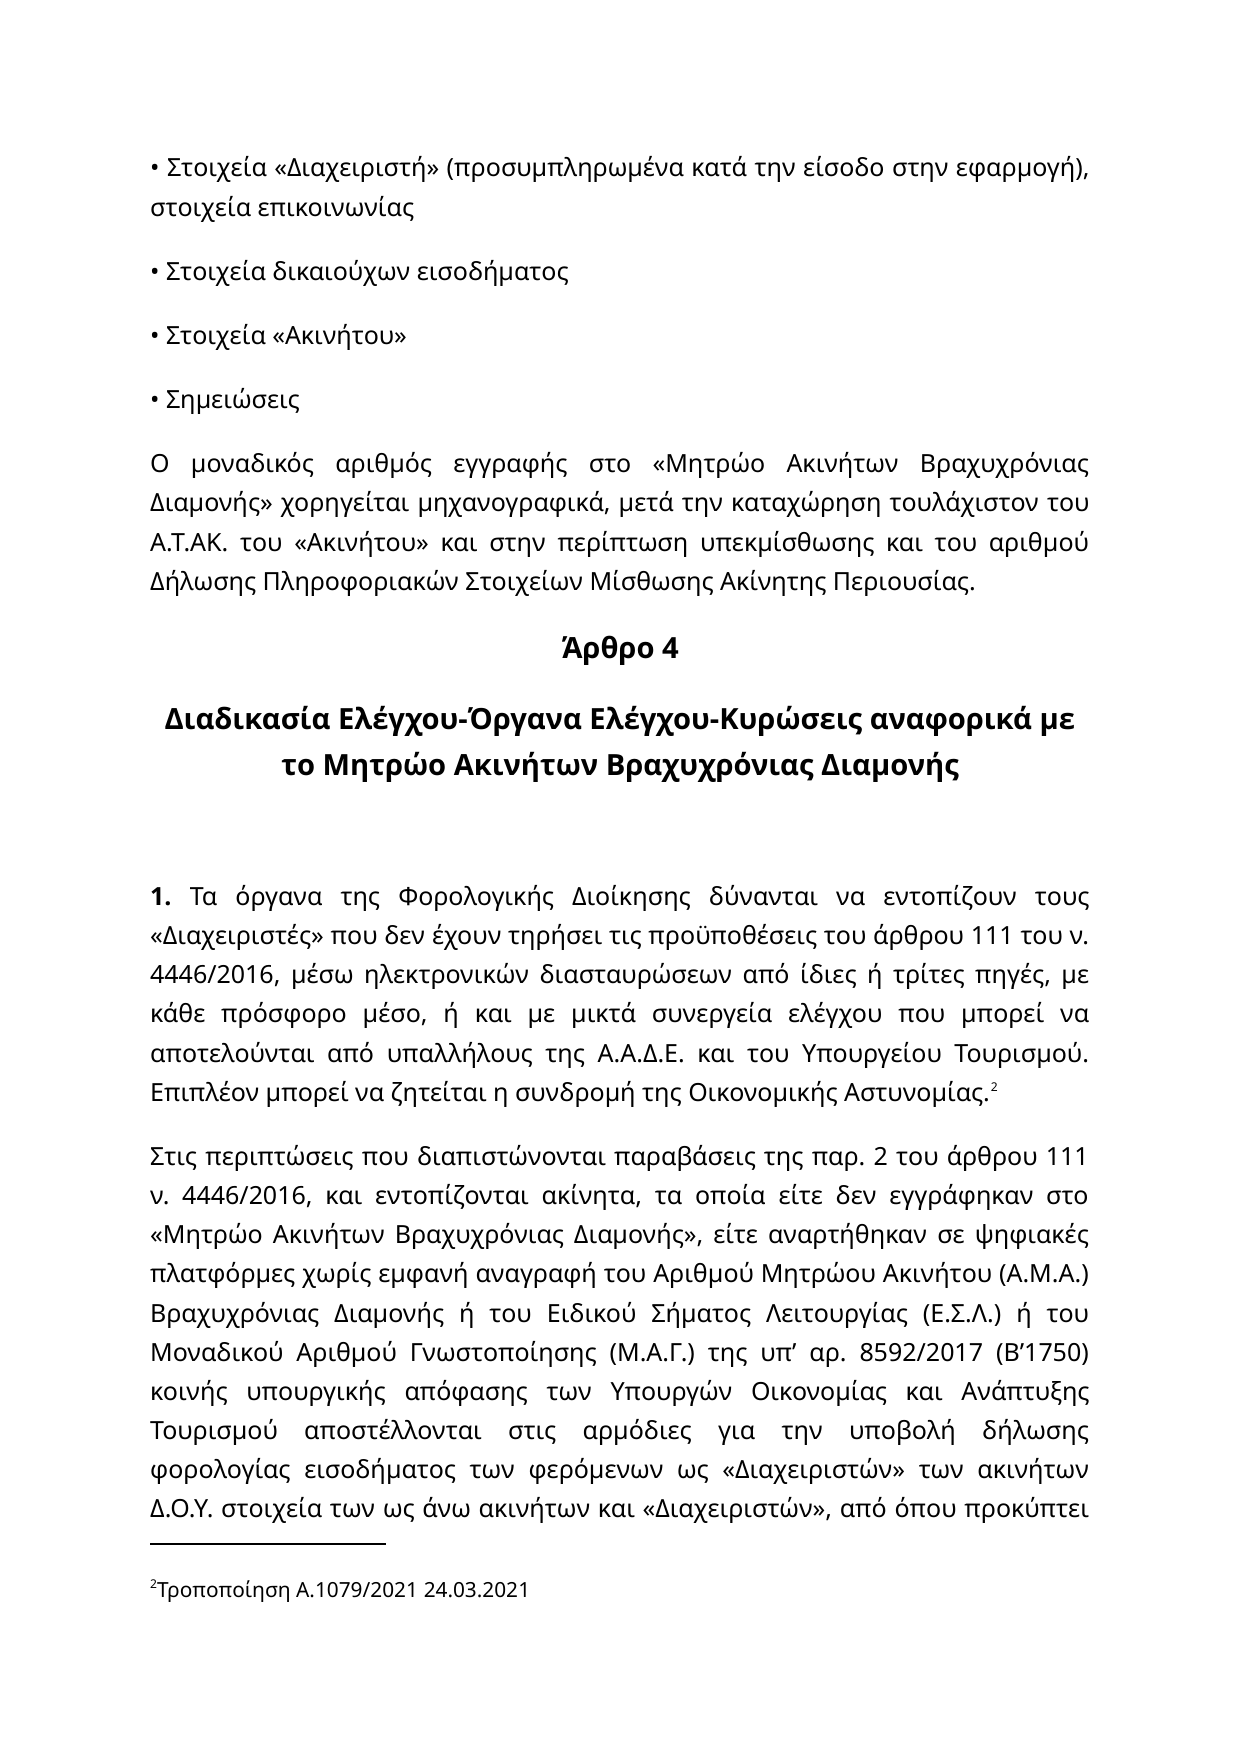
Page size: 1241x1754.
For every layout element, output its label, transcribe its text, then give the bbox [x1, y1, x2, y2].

text Ο μοναδικός αριθμός εγγραφής στο «Μητρώο Ακινήτων Βραχυχρόνιας Διαμονής» χορηγείται μηχανογραφικά, μετά την καταχώρηση τουλάχιστον του Α.Τ.ΑΚ. του «Ακινήτου» και στην περίπτωση υπεκμίσθωσης και του αριθμού Δήλωσης Πληροφοριακών Στοιχείων Μίσθωσης Ακίνητης Περιουσίας. [150, 446, 1090, 597]
text • Σημειώσεις [150, 382, 1090, 416]
text Τροποποίηση Α.1079/2021 24.03.2021 [150, 1576, 1090, 1604]
subtitle Διαδικασία Ελέγχου-Όργανα Ελέγχου-Κυρώσεις αναφορικά με το Μητρώο Ακινήτων Βραχυχρόνιας Διαμονής [150, 698, 1090, 783]
text • Στοιχεία «Διαχειριστή» (προσυμπληρωμένα κατά την είσοδο στην εφαρμογή), στοιχεία επικοινωνίας [150, 150, 1090, 223]
text • Στοιχεία δικαιούχων εισοδήματος [150, 253, 1090, 287]
text • Στοιχεία «Ακινήτου» [150, 317, 1090, 352]
text 1. Τα όργανα της Φορολογικής Διοίκησης δύνανται να εντοπίζουν τους «Διαχειριστές» που δεν έχουν τηρήσει τις προϋποθέσεις του άρθρου 111 του ν. 4446/2016, μέσω ηλεκτρονικών διασταυρώσεων από ίδιες ή τρίτες πηγές, με κάθε πρόσφορο μέσο, ή και με μικτά συνεργεία ελέγχου που μπορεί να αποτελούνται από υπαλλήλους της Α.Α.Δ.Ε. και του Υπουργείου Τουρισμού. Επιπλέον μπορεί να ζητείται η συνδρομή της Οικονομικής Αστυνομίας. [150, 878, 1090, 1108]
subtitle Άρθρο 4 [150, 627, 1090, 667]
text Στις περιπτώσεις που διαπιστώνονται παραβάσεις της παρ. 2 του άρθρου 111 ν. 4446/2016, και εντοπίζονται ακίνητα, τα οποία είτε δεν εγγράφηκαν στο «Μητρώο Ακινήτων Βραχυχρόνιας Διαμονής», είτε αναρτήθηκαν σε ψηφιακές πλατφόρμες χωρίς εμφανή αναγραφή του Αριθμού Μητρώου Ακινήτου (Α.Μ.Α.) Βραχυχρόνιας Διαμονής ή του Ειδικού Σήματος Λειτουργίας (Ε.Σ.Λ.) ή του Μοναδικού Αριθμού Γνωστοποίησης (Μ.Α.Γ.) της υπ’ αρ. 8592/2017 (Β’1750) κοινής υπουργικής απόφασης των Υπουργών Οικονομίας και Ανάπτυξης Τουρισμού αποστέλλονται στις αρμόδιες για την υποβολή δήλωσης φορολογίας εισοδήματος των φερόμενων ως «Διαχειριστών» των ακινήτων Δ.Ο.Υ. στοιχεία των ως άνω ακινήτων και «Διαχειριστών», από όπου προκύπτει [150, 1138, 1090, 1525]
